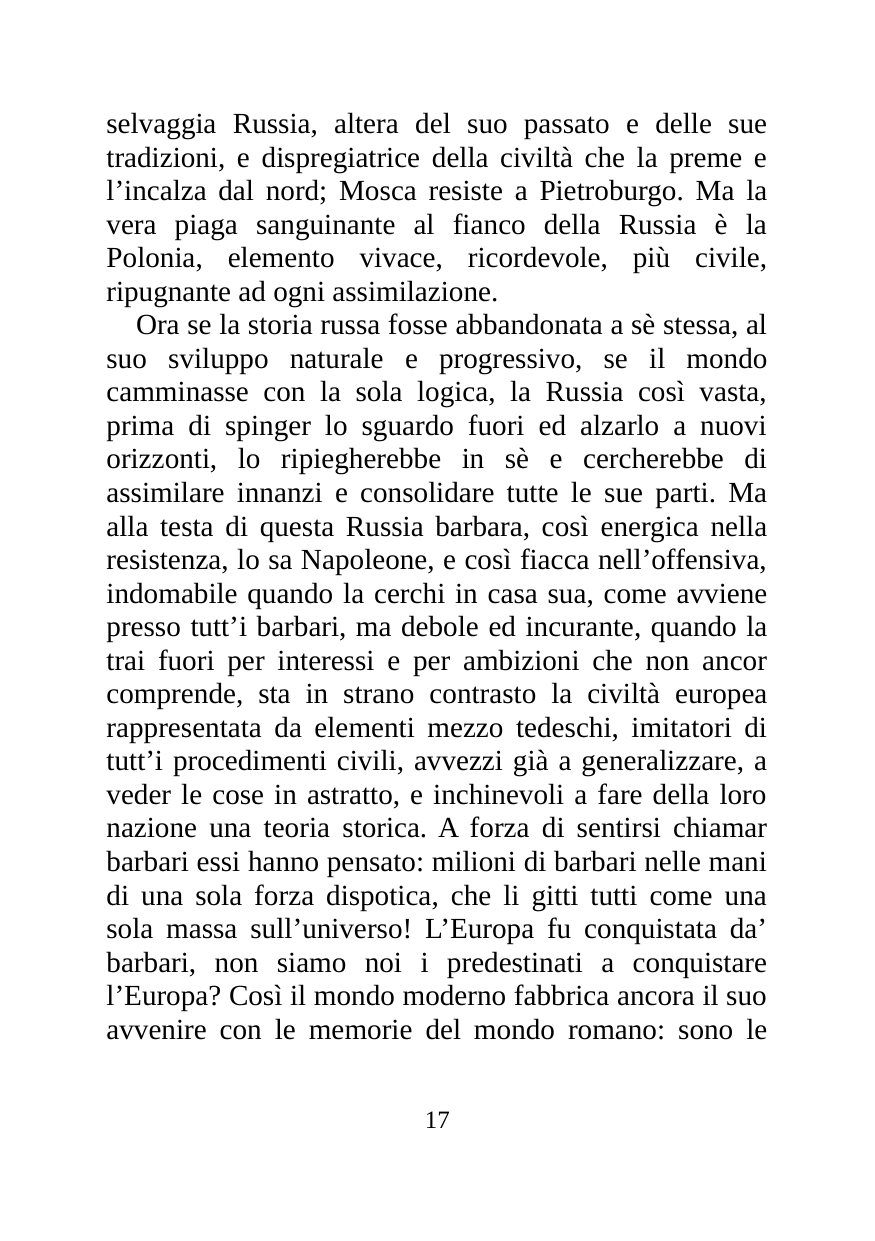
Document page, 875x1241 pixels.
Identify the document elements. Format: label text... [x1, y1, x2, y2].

text Ora se la storia russa fosse abbandonata a sè stessa, al suo sviluppo naturale e progressivo, se il mondo camminasse con la sola logica, la Russia così vasta, prima di spinger lo sguardo fuori ed alzarlo a nuovi orizzonti, lo ripiegherebbe in sè e cercherebbe di assimilare innanzi e consolidare tutte le sue parti. Ma alla testa di questa Russia barbara, così energica nella resistenza, lo sa Napoleone, e così fiacca nell’offensiva, indomabile quando la cerchi in casa sua, come avviene presso tutt’i barbari, ma debole ed incurante, quando la trai fuori per interessi e per ambizioni che non ancor comprende, sta in strano contrasto la civiltà europea rappresentata da elementi mezzo tedeschi, imitatori di tutt’i procedimenti civili, avvezzi già a generalizzare, a veder le cose in astratto, e inchinevoli a fare della loro nazione una teoria storica. A forza di sentirsi chiamar barbari essi hanno pensato: milioni di barbari nelle mani di una sola forza dispotica, che li gitti tutti come una sola massa sull’universo! L’Europa fu conquistata da’ barbari, non siamo noi i predestinati a conquistare l’Europa? Così il mondo moderno fabbrica ancora il suo avvenire con le memorie del mondo romano: sono le [106, 307, 768, 1045]
text selvaggia Russia, altera del suo passato e delle sue tradizioni, e dispregiatrice della civiltà che la preme e l’incalza dal nord; Mosca resiste a Pietroburgo. Ma la vera piaga sanguinante al fianco della Russia è la Polonia, elemento vivace, ricordevole, più civile, ripugnante ad ogni assimilazione. [106, 106, 768, 307]
